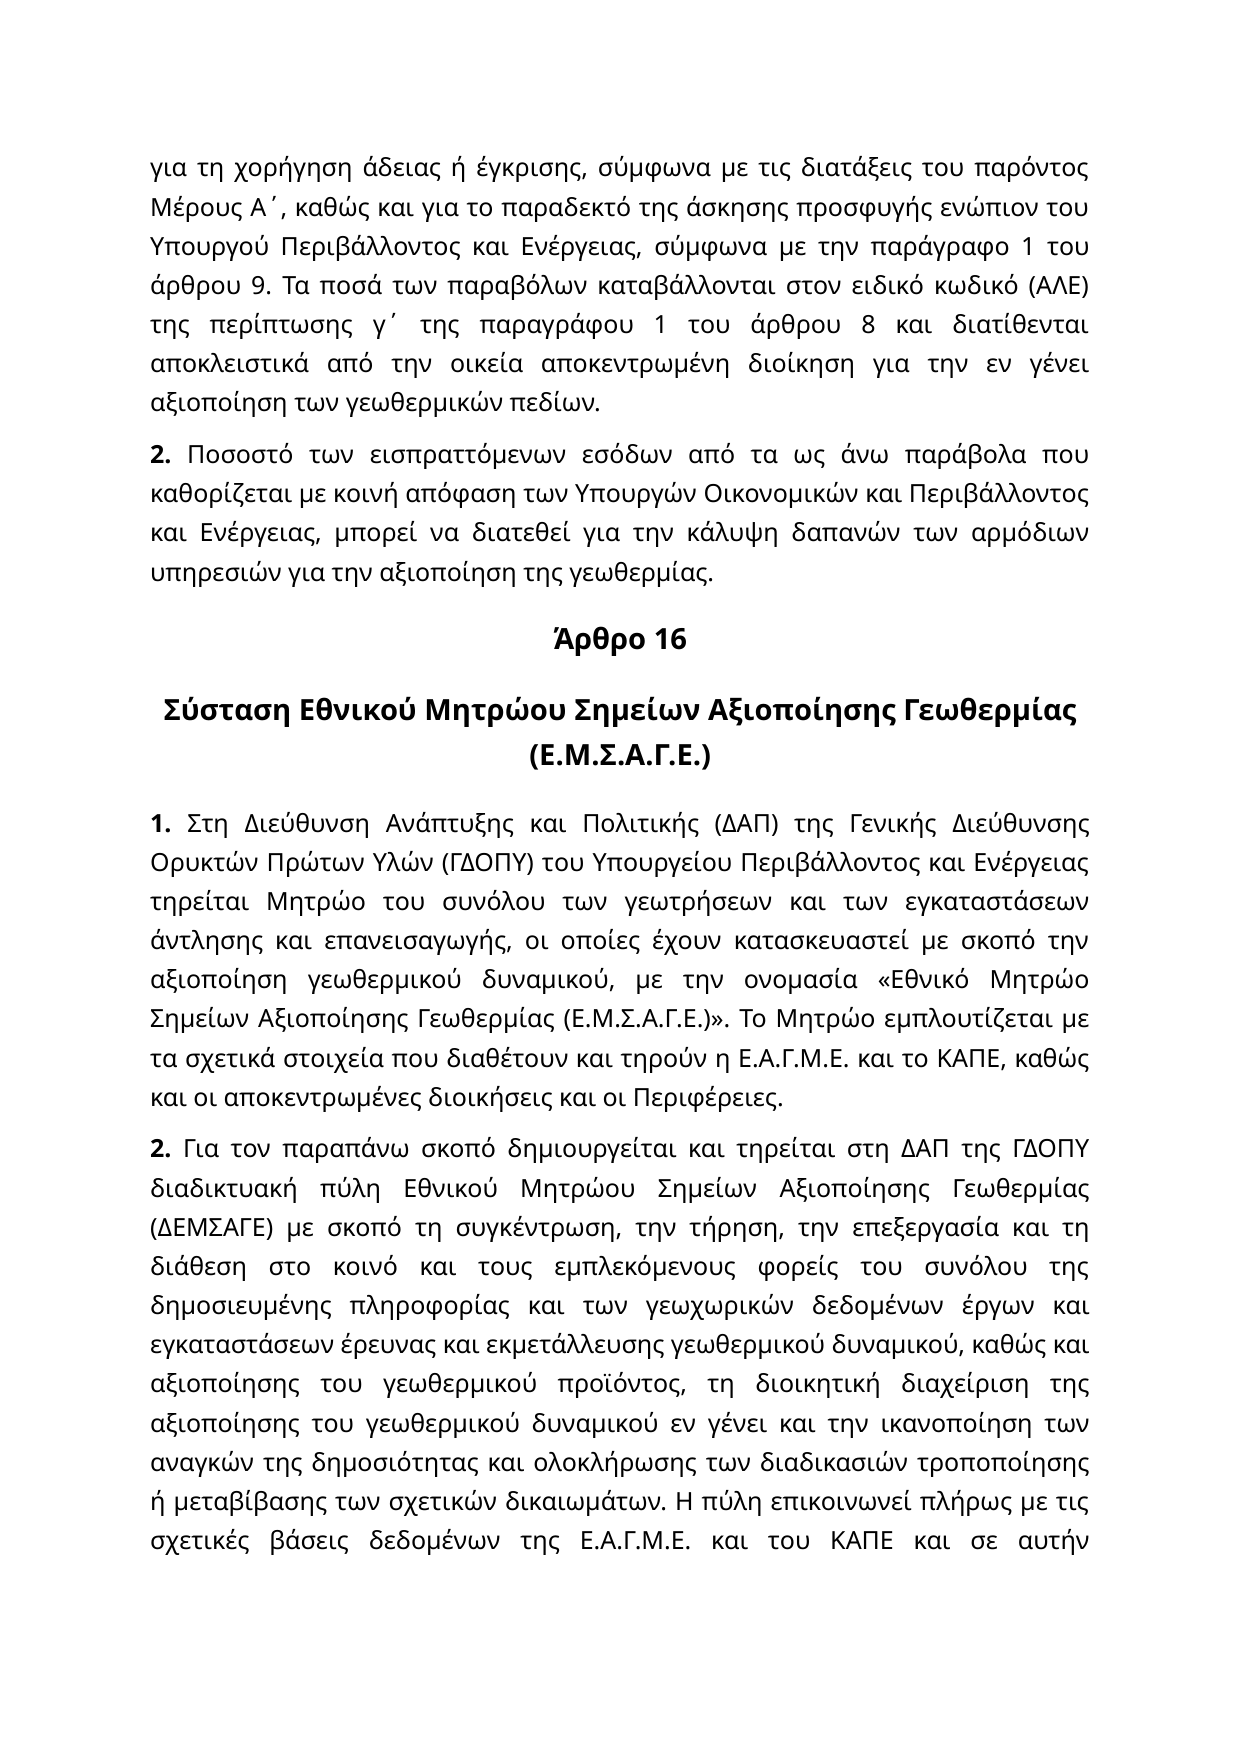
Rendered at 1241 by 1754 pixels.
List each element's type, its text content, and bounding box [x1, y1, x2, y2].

text για τη χορήγηση άδειας ή έγκρισης, σύμφωνα με τις διατάξεις του παρόντος Μέρους A΄, καθώς και για το παραδεκτό της άσκησης προσφυγής ενώπιον του Υπουργού Περιβάλλοντος και Ενέργειας, σύμφωνα με την παράγραφο 1 του άρθρου 9. Τα ποσά των παραβόλων καταβάλλονται στον ειδικό κωδικό (ΑΛΕ) της περίπτωσης γ΄ της παραγράφου 1 του άρθρου 8 και διατίθενται αποκλειστικά από την οικεία αποκεντρωμένη διοίκηση για την εν γένει αξιοποίηση των γεωθερμικών πεδίων. [150, 150, 1090, 419]
text 2. Ποσοστό των εισπραττόμενων εσόδων από τα ως άνω παράβολα που καθορίζεται με κοινή απόφαση των Υπουργών Οικονομικών και Περιβάλλοντος και Ενέργειας, μπορεί να διατεθεί για την κάλυψη δαπανών των αρμόδιων υπηρεσιών για την αξιοποίηση της γεωθερμίας. [150, 437, 1090, 588]
text 2. Για τον παραπάνω σκοπό δημιουργείται και τηρείται στη ΔΑΠ της ΓΔΟΠΥ διαδικτυακή πύλη Εθνικού Μητρώου Σημείων Αξιοποίησης Γεωθερμίας (ΔΕΜΣΑΓΕ) με σκοπό τη συγκέντρωση, την τήρηση, την επεξεργασία και τη διάθεση στο κοινό και τους εμπλεκόμενους φορείς του συνόλου της δημοσιευμένης πληροφορίας και των γεωχωρικών δεδομένων έργων και εγκαταστάσεων έρευνας και εκμετάλλευσης γεωθερμικού δυναμικού, καθώς και αξιοποίησης του γεωθερμικού προϊόντος, τη διοικητική διαχείριση της αξιοποίησης του γεωθερμικού δυναμικού εν γένει και την ικανοποίηση των αναγκών της δημοσιότητας και ολοκλήρωσης των διαδικασιών τροποποίησης ή μεταβίβασης των σχετικών δικαιωμάτων. Η πύλη επικοινωνεί πλήρως με τις σχετικές βάσεις δεδομένων της Ε.Α.Γ.Μ.Ε. και του ΚΑΠΕ και σε αυτήν [150, 1131, 1090, 1557]
subtitle Άρθρο 16 [150, 618, 1090, 658]
text 1. Στη Διεύθυνση Ανάπτυξης και Πολιτικής (ΔΑΠ) της Γενικής Διεύθυνσης Ορυκτών Πρώτων Υλών (ΓΔΟΠΥ) του Υπουργείου Περιβάλλοντος και Ενέργειας τηρείται Μητρώο του συνόλου των γεωτρήσεων και των εγκαταστάσεων άντλησης και επανεισαγωγής, οι οποίες έχουν κατασκευαστεί με σκοπό την αξιοποίηση γεωθερμικού δυναμικού, με την ονομασία «Εθνικό Μητρώο Σημείων Αξιοποίησης Γεωθερμίας (Ε.Μ.Σ.Α.Γ.Ε.)». Το Μητρώο εμπλουτίζεται με τα σχετικά στοιχεία που διαθέτουν και τηρούν η Ε.Α.Γ.Μ.Ε. και το ΚΑΠΕ, καθώς και οι αποκεντρωμένες διοικήσεις και οι Περιφέρειες. [150, 805, 1090, 1113]
subtitle Σύσταση Εθνικού Μητρώου Σημείων Αξιοποίησης Γεωθερμίας (Ε.Μ.Σ.Α.Γ.Ε.) [150, 689, 1090, 774]
